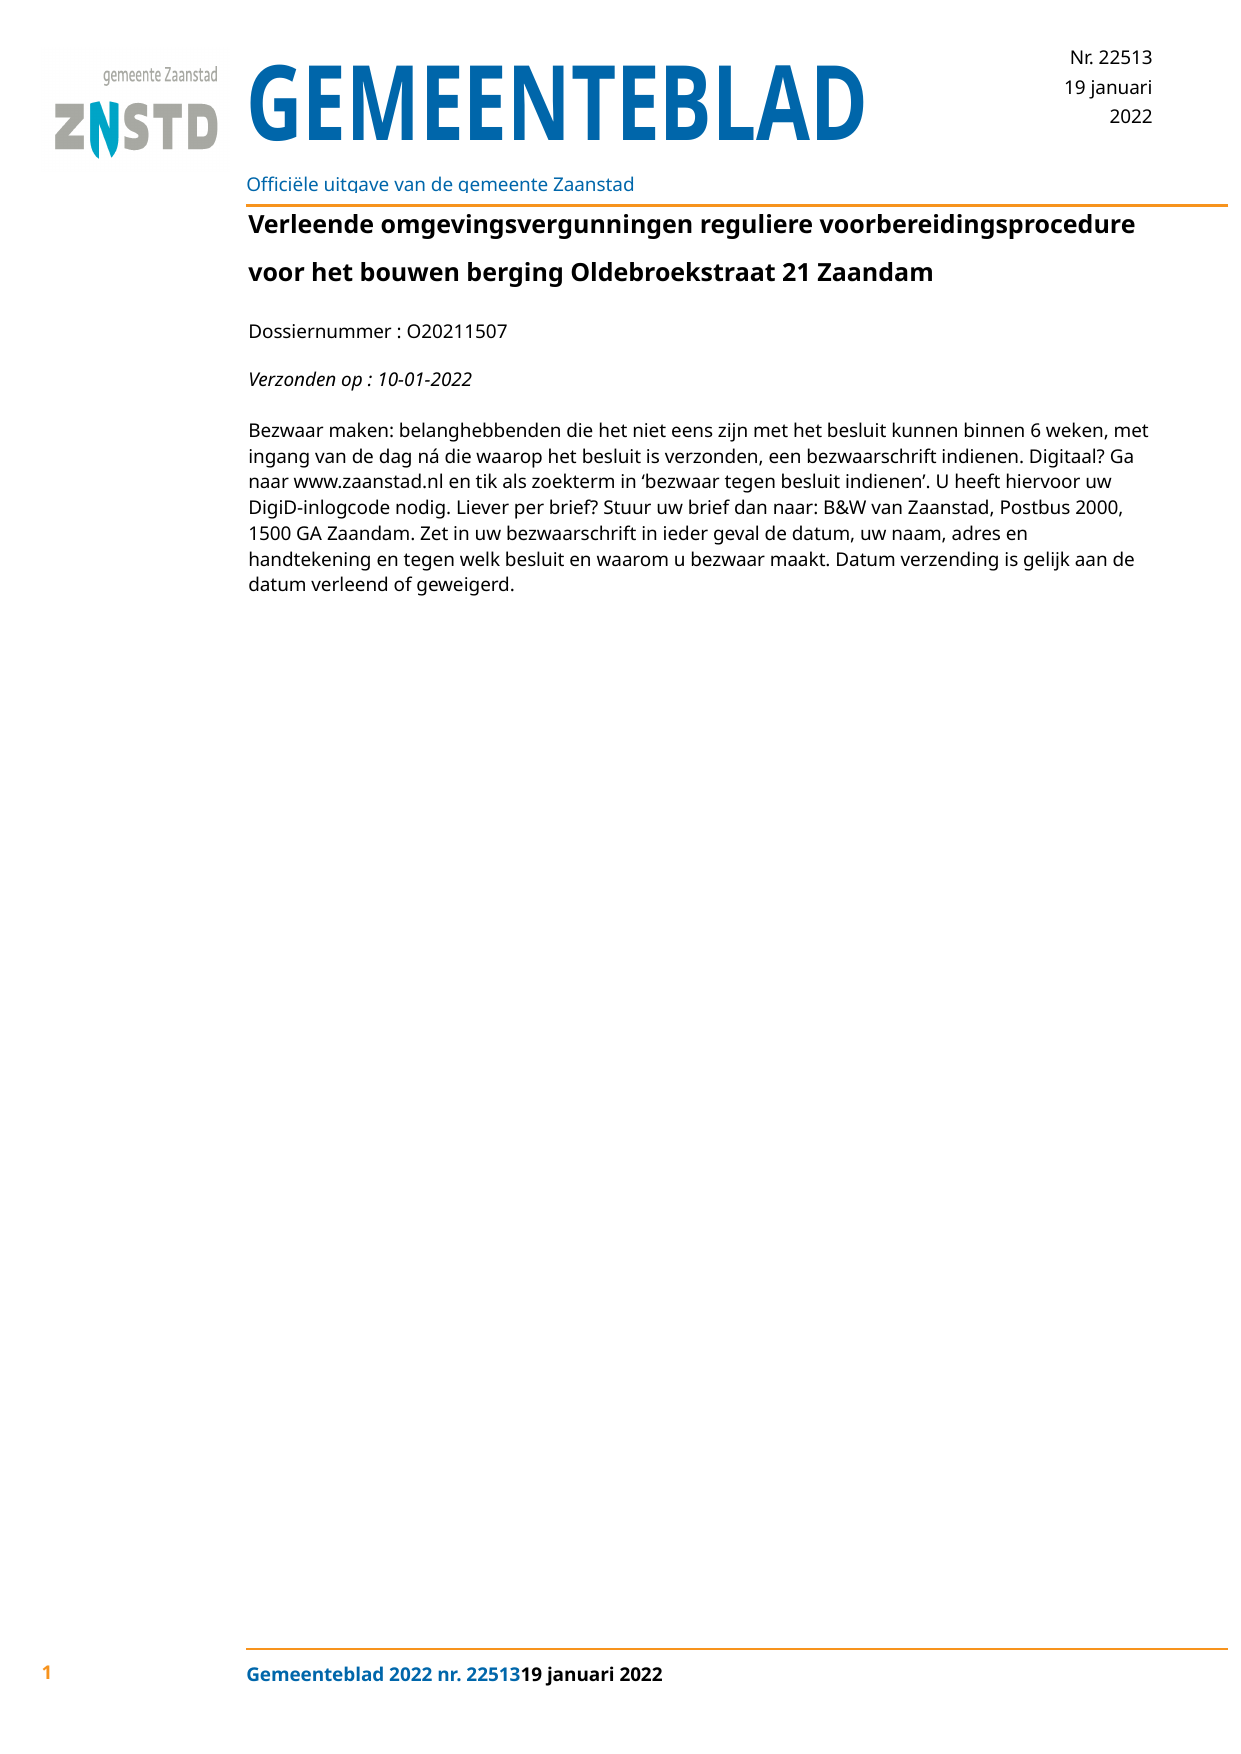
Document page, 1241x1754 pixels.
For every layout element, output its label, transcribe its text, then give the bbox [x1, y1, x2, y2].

text Verleende omgevingsvergunningen reguliere voorbereidingsprocedure voor het bouwen berging Oldebroekstraat 21 Zaandam [248, 207, 1152, 288]
picture [41, 47, 231, 172]
text Verzonden op : 10-01-2022 [248, 366, 1152, 391]
text Dossiernummer : O20211507 [248, 318, 1152, 344]
text Bezwaar maken: belanghebbenden die het niet eens zijn met het besluit kunnen binnen 6 weken, met ingang van de dag ná die waarop het besluit is verzonden, een bezwaarschrift indienen. Digitaal? Ga naar www.zaanstad.nl en tik als zoekterm in ‘bezwaar tegen besluit indienen’. U heeft hiervoor uw DigiD-inlogcode nodig. Liever per brief? Stuur uw brief dan naar: B&W van Zaanstad, Postbus 2000, 1500 GA Zaandam. Zet in uw bezwaarschrift in ieder geval de datum, uw naam, adres en handtekening en tegen welk besluit en waarom u bezwaar maakt. Datum verzending is gelijk aan de datum verleend of geweigerd. [248, 417, 1152, 597]
